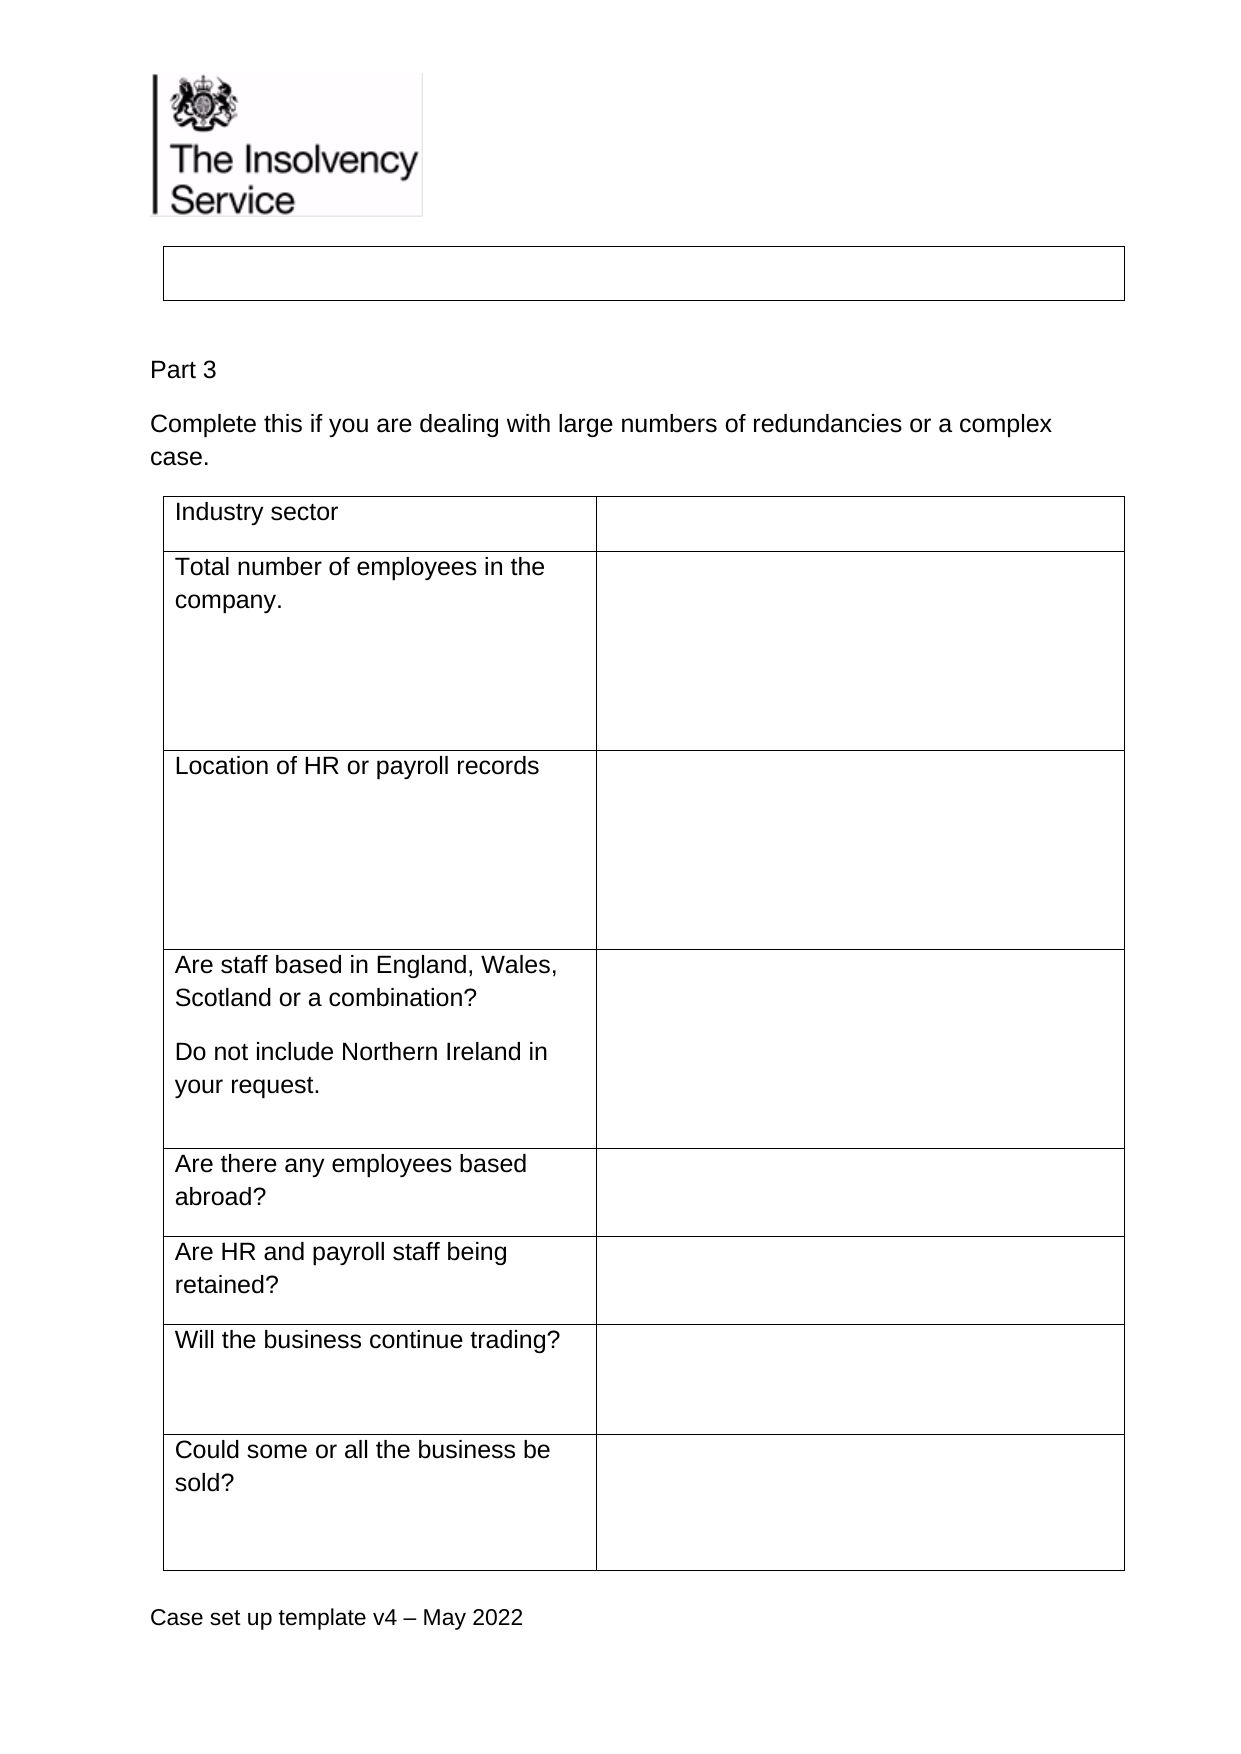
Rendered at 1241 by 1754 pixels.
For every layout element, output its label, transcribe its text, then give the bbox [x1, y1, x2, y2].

table_cell [597, 1149, 1124, 1236]
table_cell [597, 552, 1124, 750]
text Part 3 [150, 355, 1090, 384]
table_cell Are staff based in England, Wales, Scotland or a combination? Do not include Northern Ireland in your request. [164, 950, 596, 1148]
table_cell [597, 1435, 1124, 1570]
table_cell [597, 751, 1124, 949]
table_cell Could some or all the business be sold? [164, 1435, 596, 1570]
table_cell [597, 1325, 1124, 1434]
table_cell Are there any employees based abroad? [164, 1149, 596, 1236]
table_cell Will the business continue trading? [164, 1325, 596, 1434]
table_cell [164, 247, 1124, 300]
table_cell [597, 1237, 1124, 1324]
table_header Industry sector [164, 497, 596, 551]
table_cell Are HR and payroll staff being retained? [164, 1237, 596, 1324]
table_cell Location of HR or payroll records [164, 751, 596, 949]
table_cell Total number of employees in the company. [164, 552, 596, 750]
text Complete this if you are dealing with large numbers of redundancies or a complex case. [150, 409, 1090, 471]
table_cell [597, 950, 1124, 1148]
table_header [597, 497, 1124, 551]
